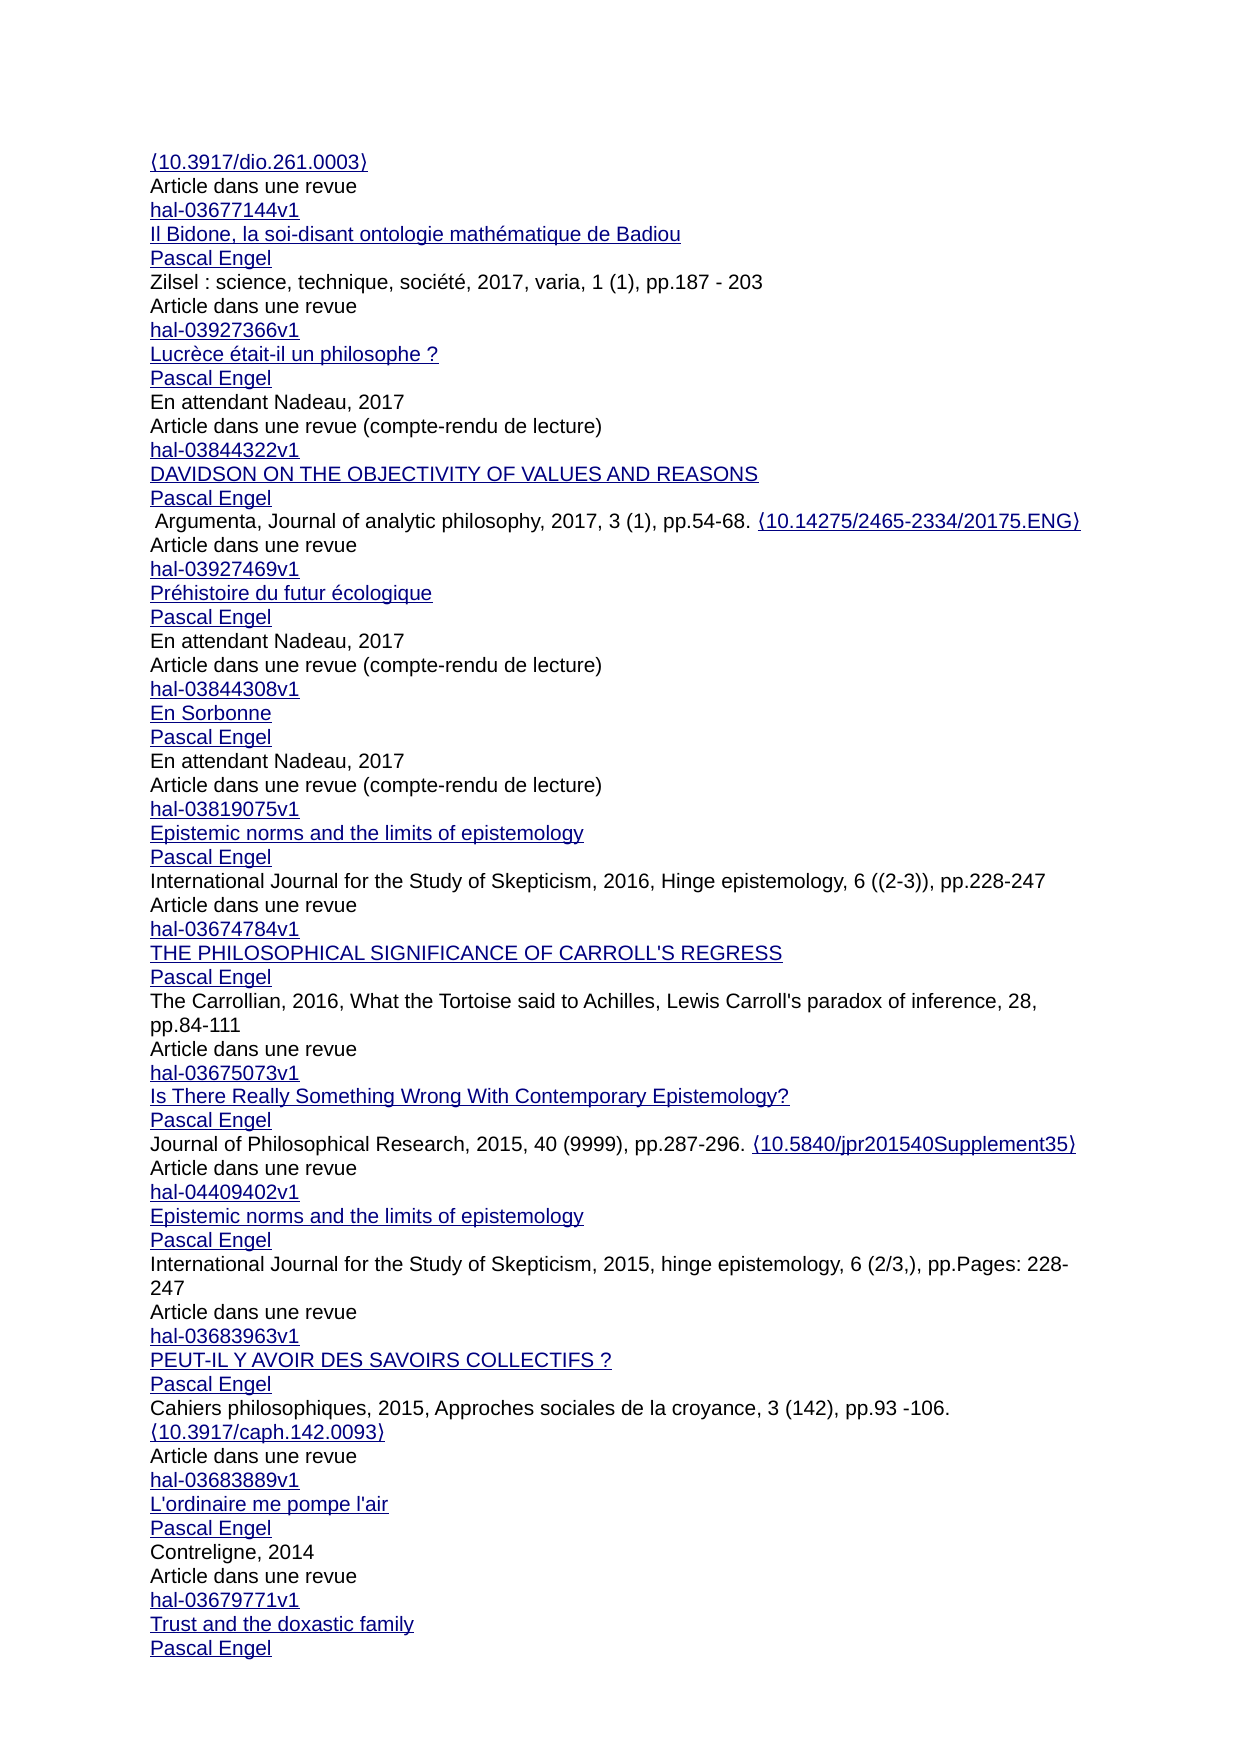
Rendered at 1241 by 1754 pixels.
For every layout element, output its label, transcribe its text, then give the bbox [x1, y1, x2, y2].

table_cell L'ordinaire me pompe l'air Pascal Engel Contreligne, 2014 Article dans une revue hal-03679771v1 [150, 1492, 1090, 1611]
table_cell THE PHILOSOPHICAL SIGNIFICANCE OF CARROLL'S REGRESS Pascal Engel The Carrollian, 2016, What the Tortoise said to Achilles, Lewis Carroll's paradox of inference, 28, pp.84-111 Article dans une revue hal-03675073v1 [150, 941, 1090, 1084]
table_cell PEUT-IL Y AVOIR DES SAVOIRS COLLECTIFS ? Pascal Engel Cahiers philosophiques, 2015, Approches sociales de la croyance, 3 (142), pp.93 -106. ⟨10.3917/caph.142.0093⟩ Article dans une revue hal-03683889v1 [150, 1348, 1090, 1492]
table_cell DAVIDSON ON THE OBJECTIVITY OF VALUES AND REASONS Pascal Engel Argumenta, Journal of analytic philosophy, 2017, 3 (1), pp.54-68. ⟨10.14275/2465-2334/20175.ENG⟩ Article dans une revue hal-03927469v1 [150, 461, 1090, 581]
table_cell Epistemic norms and the limits of epistemology Pascal Engel International Journal for the Study of Skepticism, 2015, hinge epistemology, 6 (2/3,), pp.Pages: 228-247 Article dans une revue hal-03683963v1 [150, 1204, 1090, 1348]
table_cell Lucrèce était-il un philosophe ? Pascal Engel En attendant Nadeau, 2017 Article dans une revue (compte-rendu de lecture) hal-03844322v1 [150, 342, 1090, 461]
table_cell Il Bidone, la soi-disant ontologie mathématique de Badiou Pascal Engel Zilsel : science, technique, société, 2017, varia, 1 (1), pp.187 - 203 Article dans une revue hal-03927366v1 [150, 222, 1090, 342]
table_cell En Sorbonne Pascal Engel En attendant Nadeau, 2017 Article dans une revue (compte-rendu de lecture) hal-03819075v1 [150, 701, 1090, 821]
table_cell Trust and the doxastic family Pascal Engel [150, 1611, 1090, 1659]
table_cell ⟨10.3917/dio.261.0003⟩ Article dans une revue hal-03677144v1 [150, 150, 1090, 222]
table_cell Epistemic norms and the limits of epistemology Pascal Engel International Journal for the Study of Skepticism, 2016, Hinge epistemology, 6 ((2-3)), pp.228-247 Article dans une revue hal-03674784v1 [150, 821, 1090, 941]
table_cell Is There Really Something Wrong With Contemporary Epistemology? Pascal Engel Journal of Philosophical Research, 2015, 40 (9999), pp.287-296. ⟨10.5840/jpr201540Supplement35⟩ Article dans une revue hal-04409402v1 [150, 1084, 1090, 1204]
table_cell Préhistoire du futur écologique Pascal Engel En attendant Nadeau, 2017 Article dans une revue (compte-rendu de lecture) hal-03844308v1 [150, 581, 1090, 701]
